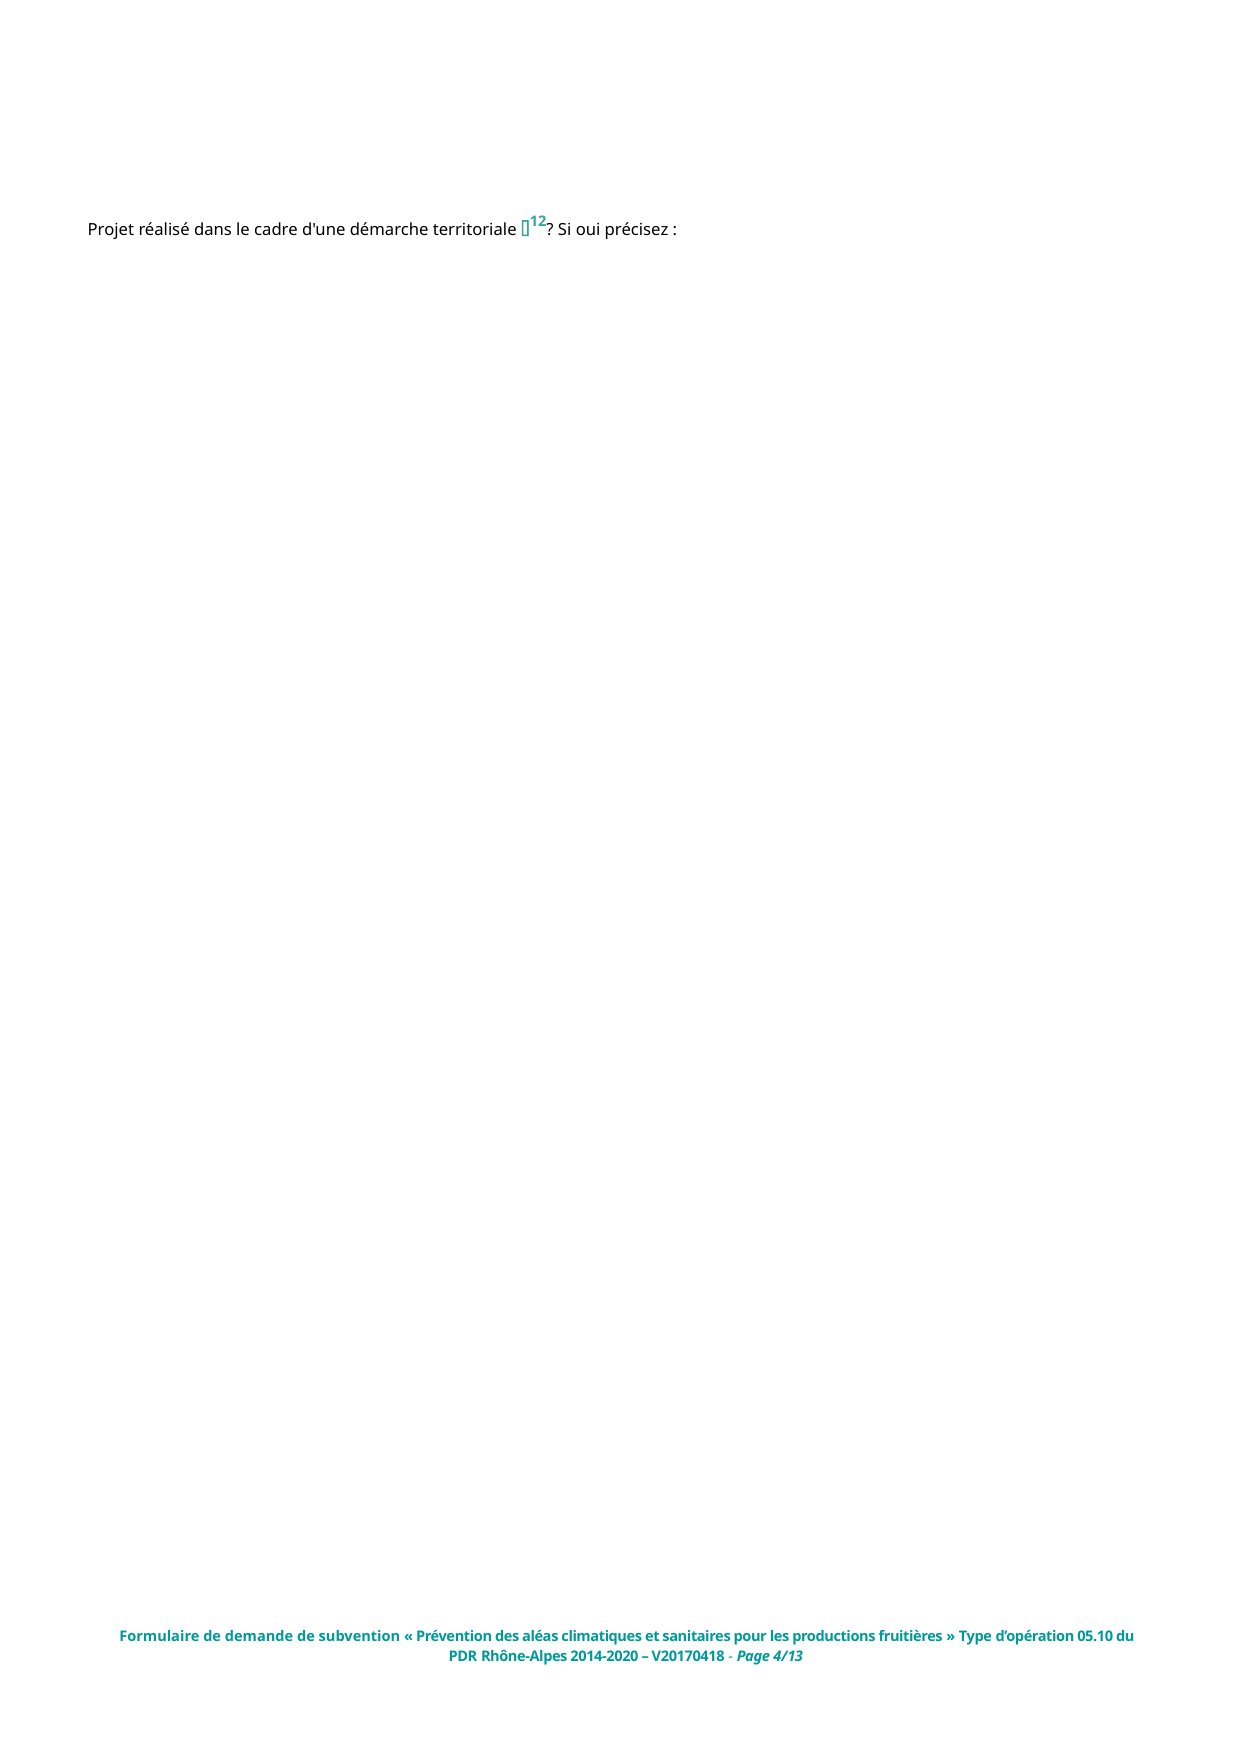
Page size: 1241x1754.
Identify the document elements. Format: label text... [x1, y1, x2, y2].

text Projet réalisé dans le cadre d'une démarche territoriale 12? Si oui précisez : [87, 211, 1169, 242]
